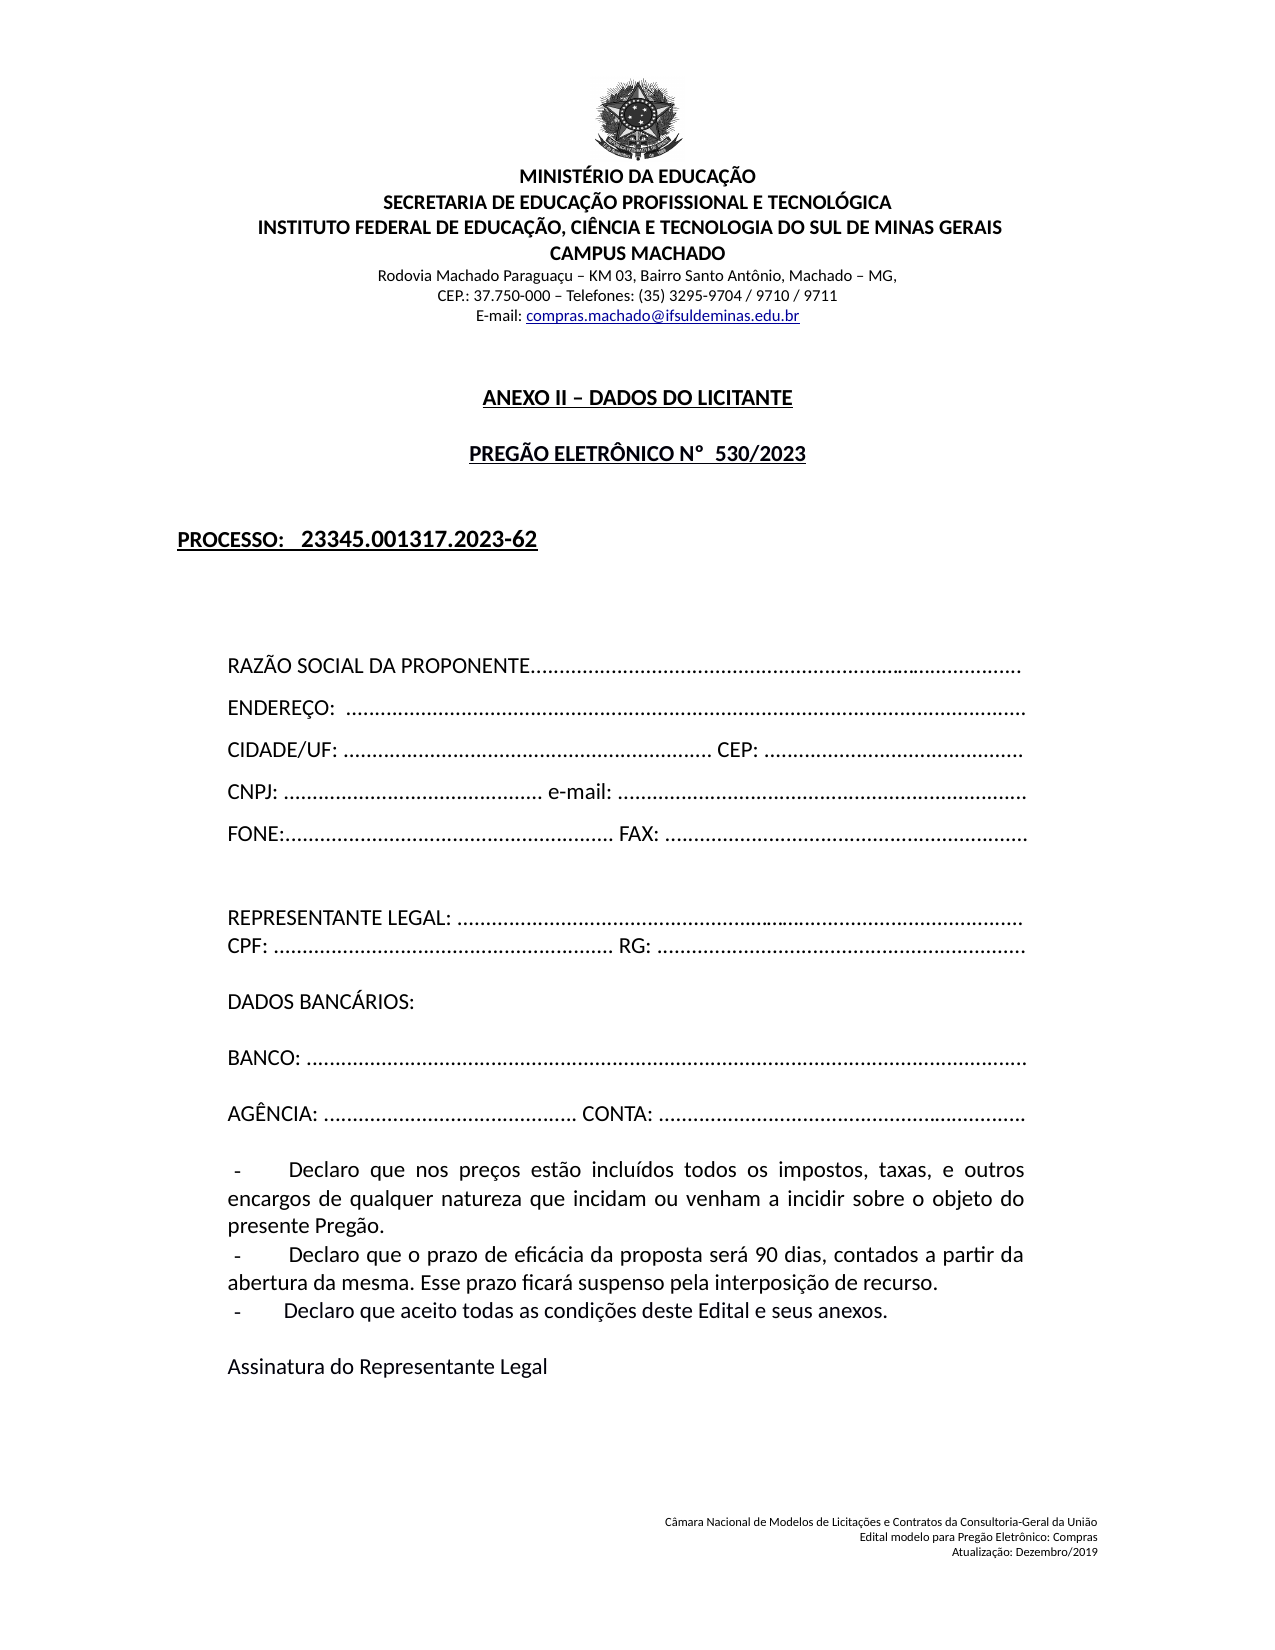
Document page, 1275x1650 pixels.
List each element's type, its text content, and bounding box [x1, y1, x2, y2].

list Assinatura do Representante Legal [227, 1352, 1026, 1380]
text ANEXO II – DADOS DO LICITANTE [177, 383, 1098, 411]
text DADOS BANCÁRIOS: [227, 987, 1098, 1016]
text AGÊNCIA: ............................................ CONTA: ................................................…............. [227, 1099, 1098, 1128]
text BANCO: ............................................................................................................................. [227, 1043, 1098, 1072]
text RAZÃO SOCIAL DA PROPONENTE.............................................................………................ [227, 651, 1098, 679]
text CNPJ: ............................................. e-mail: ....................................................................... [227, 777, 1098, 805]
text FONE:......................................................... FAX: ............................................................... [227, 819, 1098, 847]
list Declaro que o prazo de eficácia da proposta será 90 dias, contados a partir da abertura da mesma. Esse prazo ficará suspenso pela interposição de recurso. [227, 1240, 1026, 1296]
text REPRESENTANTE LEGAL: ...................................................………....................................... [227, 903, 1098, 931]
text ENDEREÇO: ...................................................................................................................... [227, 693, 1098, 721]
text PREGÃO ELETRÔNICO Nº 530/2023 [177, 439, 1098, 467]
text CPF: ........................................................... RG: ................................................................ [227, 931, 1098, 959]
text PROCESSO: 23345.001317.2023-62 [177, 523, 1098, 553]
text CIDADE/UF: ................................................................ CEP: ............................................. [227, 735, 1098, 763]
list Declaro que nos preços estão incluídos todos os impostos, taxas, e outros encargos de qualquer natureza que incidam ou venham a incidir sobre o objeto do presente Pregão. [227, 1156, 1026, 1240]
list Declaro que aceito todas as condições deste Edital e seus anexos. [227, 1296, 1026, 1324]
